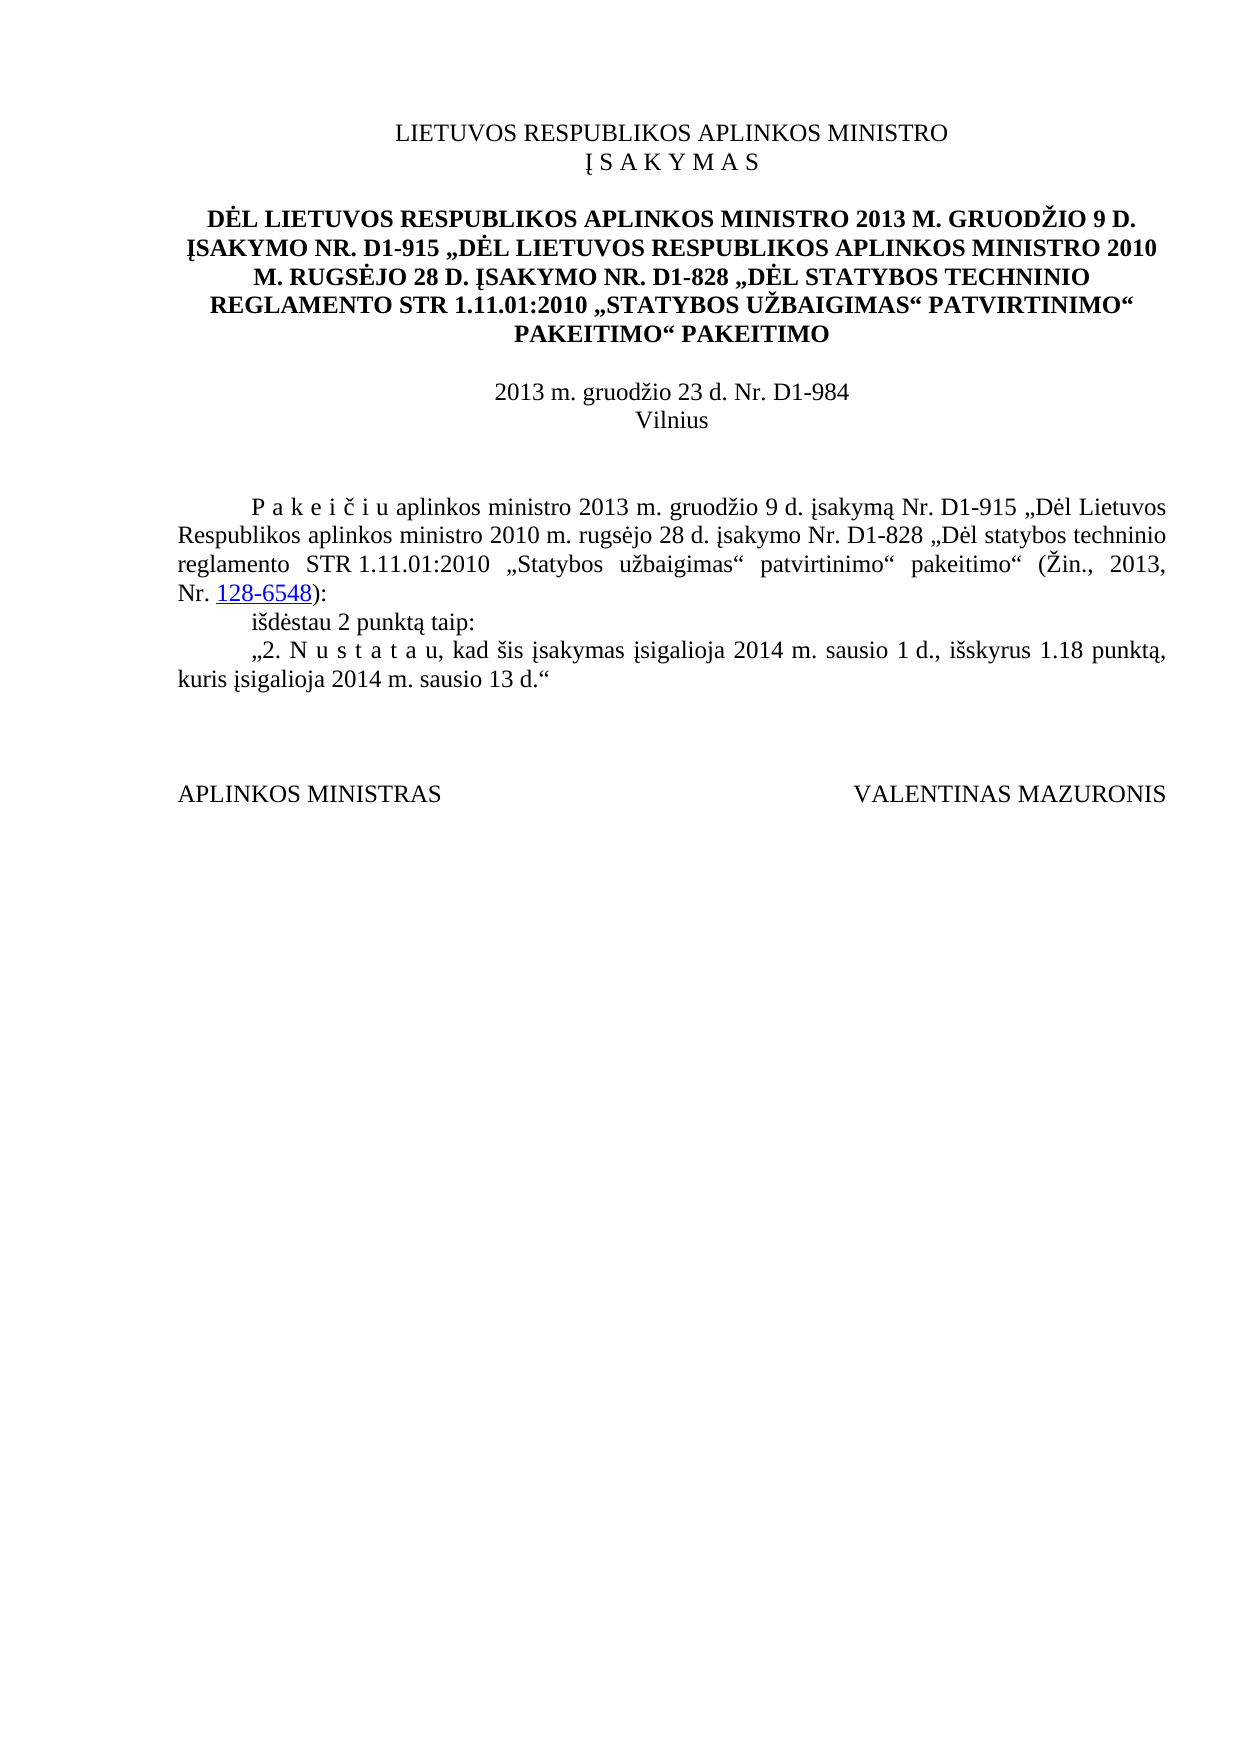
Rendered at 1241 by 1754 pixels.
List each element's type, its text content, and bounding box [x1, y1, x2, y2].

text 2013 m. gruodžio 23 d. Nr. D1-984 [177, 377, 1166, 406]
text Aplinkos ministras Valentinas Mazuronis [177, 779, 1166, 808]
text DĖL LIETUVOS RESPUBLIKOS APLINKOS MINISTRO 2013 M. GRUODŽIO 9 D. ĮSAKYMO NR. D1-915 „DĖL LIETUVOS RESPUBLIKOS APLINKOS MINISTRO 2010 M. RUGSĖJO 28 D. ĮSAKYMO NR. D1-828 „DĖL STATYBOS TECHNINIO REGLAMENTO STR 1.11.01:2010 „STATYBOS UŽBAIGIMAS“ PATVIRTINIMO“ PAKEITIMO“ PAKEITIMO [177, 204, 1166, 348]
text išdėstau 2 punktą taip: [177, 607, 1166, 636]
text „2. N u s t a t a u, kad šis įsakymas įsigalioja 2014 m. sausio 1 d., išskyrus 1.18 punktą, kuris įsigalioja 2014 m. sausio 13 d.“ [177, 636, 1166, 693]
text Vilnius [177, 406, 1166, 434]
text į s a k y m a s [177, 147, 1166, 176]
text LIETUVOS RESPUBLIKOS APLINKOS MINISTRO [177, 118, 1166, 147]
text P a k e i č i u aplinkos ministro 2013 m. gruodžio 9 d. įsakymą Nr. D1-915 „Dėl Lietuvos Respublikos aplinkos ministro 2010 m. rugsėjo 28 d. įsakymo Nr. D1-828 „Dėl statybos techninio reglamento STR 1.11.01:2010 „Statybos užbaigimas“ patvirtinimo“ pakeitimo“ (Žin., 2013, Nr. 128-6548): [177, 492, 1166, 607]
